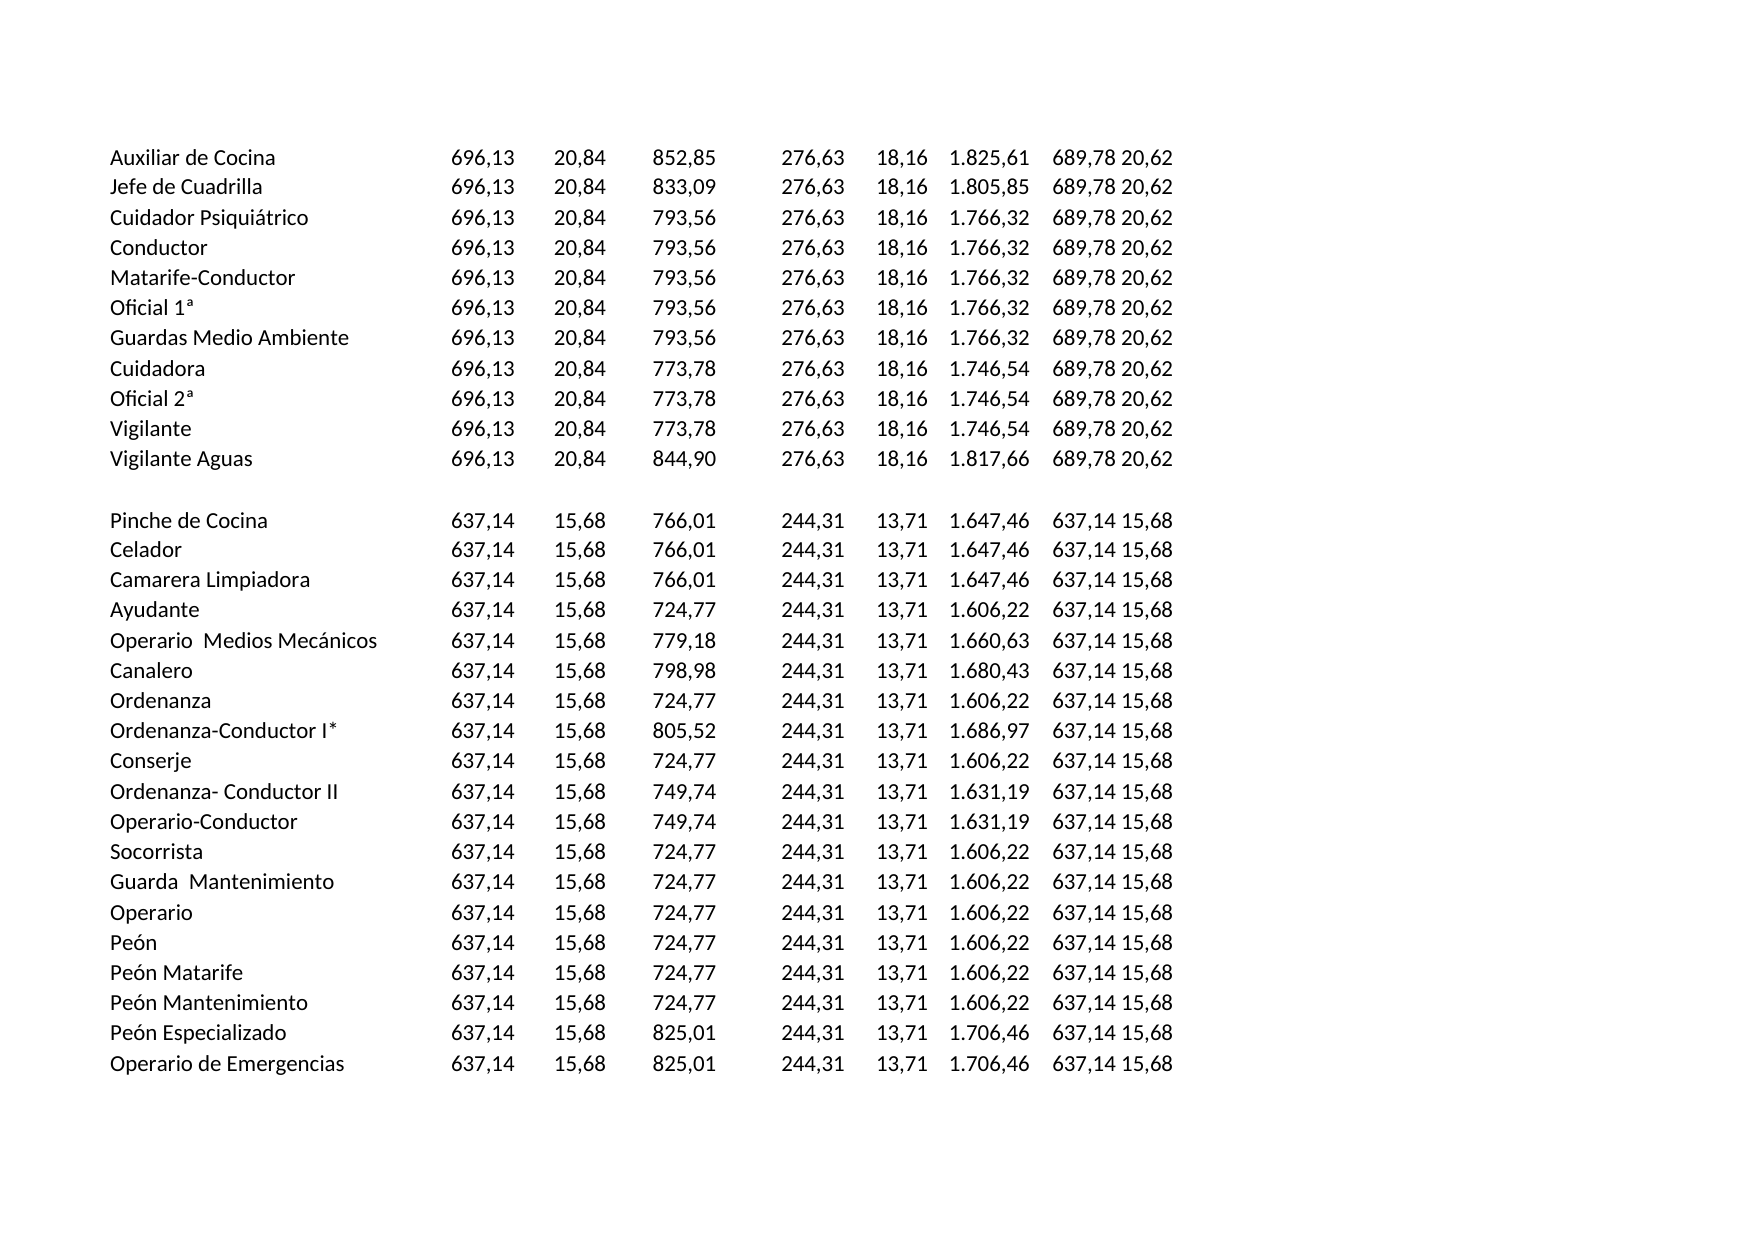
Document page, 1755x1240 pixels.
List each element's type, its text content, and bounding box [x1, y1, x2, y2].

table_header 852,85 [653, 143, 781, 172]
table_cell 15,68 [554, 596, 652, 626]
table_cell Cuidador Psiquiátrico [110, 203, 451, 233]
table_cell 766,01 [653, 565, 781, 596]
table_cell 20,84 [554, 384, 652, 414]
table_cell 689,78 20,62 [1052, 354, 1181, 384]
table_cell 1.606,22 [949, 868, 1052, 898]
table_cell Guarda Mantenimiento [110, 868, 451, 898]
table_cell 689,78 20,62 [1052, 263, 1181, 293]
table_cell Canalero [110, 656, 451, 686]
table_header 18,16 [876, 143, 948, 172]
table_cell 244,31 [781, 807, 876, 837]
table_cell 844,90 [653, 444, 781, 490]
table_cell 637,14 [451, 928, 554, 958]
table_cell 1.631,19 [949, 777, 1052, 807]
table_cell 637,14 [451, 626, 554, 656]
table_cell 18,16 [876, 324, 948, 354]
table_cell 1.746,54 [949, 384, 1052, 414]
table_cell 696,13 [451, 263, 554, 293]
table_cell 13,71 [876, 837, 948, 867]
table_cell 1.606,22 [949, 898, 1052, 928]
table_cell 825,01 [653, 1019, 781, 1049]
table_cell 793,56 [653, 203, 781, 233]
table_cell 15,68 [554, 807, 652, 837]
table_cell 13,71 [876, 656, 948, 686]
table_cell 18,16 [876, 293, 948, 323]
table_cell 637,14 15,68 [1052, 565, 1181, 596]
table_cell Vigilante [110, 414, 451, 444]
table_cell 15,68 [554, 626, 652, 656]
table_cell 637,14 15,68 [1052, 868, 1181, 898]
table_cell 20,84 [554, 354, 652, 384]
table_cell Operario [110, 898, 451, 928]
table_cell 637,14 [451, 988, 554, 1018]
table_cell 637,14 15,68 [1052, 958, 1181, 988]
table_cell 15,68 [554, 868, 652, 898]
table_cell 689,78 20,62 [1052, 173, 1181, 203]
table_cell 1.746,54 [949, 414, 1052, 444]
table_cell 1.766,32 [949, 233, 1052, 263]
table_cell 15,68 [554, 686, 652, 716]
table_cell 798,98 [653, 656, 781, 686]
table_cell Ordenanza [110, 686, 451, 716]
table_cell 13,71 [876, 565, 948, 596]
table_cell 1.606,22 [949, 596, 1052, 626]
table_cell 1.766,32 [949, 263, 1052, 293]
table_cell 244,31 [781, 837, 876, 867]
table_cell 637,14 [451, 686, 554, 716]
table_cell 15,68 [554, 1019, 652, 1049]
table_cell 1.647,46 [949, 490, 1052, 535]
table_cell Ordenanza- Conductor II [110, 777, 451, 807]
table_cell 15,68 [554, 716, 652, 747]
table_cell 13,71 [876, 686, 948, 716]
table_cell 244,31 [781, 988, 876, 1018]
table_cell 689,78 20,62 [1052, 233, 1181, 263]
table_cell 696,13 [451, 414, 554, 444]
table_cell 1.766,32 [949, 293, 1052, 323]
table_cell 1.606,22 [949, 686, 1052, 716]
table_cell 637,14 15,68 [1052, 490, 1181, 535]
table_cell 793,56 [653, 263, 781, 293]
table_cell 244,31 [781, 747, 876, 777]
table_cell 13,71 [876, 596, 948, 626]
table_cell 244,31 [781, 868, 876, 898]
table_cell 1.706,46 [949, 1019, 1052, 1049]
table_cell Pinche de Cocina [110, 490, 451, 535]
table_cell 637,14 [451, 777, 554, 807]
table_cell 1.606,22 [949, 747, 1052, 777]
table_cell 637,14 15,68 [1052, 777, 1181, 807]
table_cell 637,14 [451, 1049, 554, 1078]
table_cell 779,18 [653, 626, 781, 656]
table_cell Operario-Conductor [110, 807, 451, 837]
table_cell 637,14 15,68 [1052, 898, 1181, 928]
table_cell Cuidadora [110, 354, 451, 384]
table_cell 13,71 [876, 988, 948, 1018]
table_cell 13,71 [876, 1019, 948, 1049]
table_cell 15,68 [554, 988, 652, 1018]
table_cell Conductor [110, 233, 451, 263]
table_cell 20,84 [554, 233, 652, 263]
table_cell 637,14 [451, 565, 554, 596]
table_cell 637,14 15,68 [1052, 747, 1181, 777]
table_cell 244,31 [781, 686, 876, 716]
table_cell 724,77 [653, 928, 781, 958]
table_cell 766,01 [653, 535, 781, 565]
table_header 689,78 20,62 [1052, 143, 1181, 172]
table_cell Peón [110, 928, 451, 958]
table_header 20,84 [554, 143, 652, 172]
table_header 276,63 [781, 143, 876, 172]
table_cell 724,77 [653, 988, 781, 1018]
table_cell 1.606,22 [949, 958, 1052, 988]
table_cell 637,14 15,68 [1052, 807, 1181, 837]
table_cell 773,78 [653, 354, 781, 384]
table_cell 244,31 [781, 1019, 876, 1049]
table_cell 18,16 [876, 173, 948, 203]
table_cell 244,31 [781, 490, 876, 535]
table_cell 749,74 [653, 777, 781, 807]
table_header Auxiliar de Cocina [110, 143, 451, 172]
table_cell 766,01 [653, 490, 781, 535]
table_cell 637,14 15,68 [1052, 1019, 1181, 1049]
table_cell 18,16 [876, 263, 948, 293]
table_cell Conserje [110, 747, 451, 777]
table_cell 20,84 [554, 444, 652, 490]
table_cell 13,71 [876, 958, 948, 988]
table_cell 20,84 [554, 414, 652, 444]
table_cell Oficial 2ª [110, 384, 451, 414]
table_cell 15,68 [554, 1049, 652, 1078]
table_cell 15,68 [554, 928, 652, 958]
table_cell 18,16 [876, 384, 948, 414]
table_cell 696,13 [451, 324, 554, 354]
table_cell 637,14 [451, 868, 554, 898]
table_cell 637,14 15,68 [1052, 535, 1181, 565]
table_cell 724,77 [653, 898, 781, 928]
table_cell 276,63 [781, 203, 876, 233]
table_cell 1.606,22 [949, 988, 1052, 1018]
table_cell 637,14 [451, 1019, 554, 1049]
table_cell 1.647,46 [949, 565, 1052, 596]
table_cell 15,68 [554, 898, 652, 928]
table_cell 244,31 [781, 1049, 876, 1078]
table_cell 773,78 [653, 414, 781, 444]
table_cell Jefe de Cuadrilla [110, 173, 451, 203]
table_cell Ayudante [110, 596, 451, 626]
table_cell 637,14 15,68 [1052, 596, 1181, 626]
table_cell 637,14 15,68 [1052, 988, 1181, 1018]
table_cell 13,71 [876, 868, 948, 898]
table_cell 244,31 [781, 596, 876, 626]
table_cell 15,68 [554, 535, 652, 565]
table_cell 696,13 [451, 173, 554, 203]
table_cell 637,14 [451, 898, 554, 928]
table_cell 20,84 [554, 293, 652, 323]
table_cell 13,71 [876, 807, 948, 837]
table_cell 18,16 [876, 354, 948, 384]
table_cell 825,01 [653, 1049, 781, 1078]
table_cell 20,84 [554, 263, 652, 293]
table_cell 13,71 [876, 535, 948, 565]
table_cell Celador [110, 535, 451, 565]
table_cell 1.746,54 [949, 354, 1052, 384]
table_cell 13,71 [876, 777, 948, 807]
table_cell 1.647,46 [949, 535, 1052, 565]
table_cell 637,14 15,68 [1052, 626, 1181, 656]
table_cell 1.606,22 [949, 928, 1052, 958]
table_cell 689,78 20,62 [1052, 203, 1181, 233]
table_cell 244,31 [781, 656, 876, 686]
table_cell 689,78 20,62 [1052, 324, 1181, 354]
table_cell 1.631,19 [949, 807, 1052, 837]
table_cell 724,77 [653, 596, 781, 626]
table_header 696,13 [451, 143, 554, 172]
table_cell Socorrista [110, 837, 451, 867]
table_cell Peón Especializado [110, 1019, 451, 1049]
table_cell 13,71 [876, 626, 948, 656]
table_cell 15,68 [554, 565, 652, 596]
table_cell 805,52 [653, 716, 781, 747]
table_cell 696,13 [451, 354, 554, 384]
table_cell 276,63 [781, 293, 876, 323]
table_cell Oficial 1ª [110, 293, 451, 323]
table_cell Guardas Medio Ambiente [110, 324, 451, 354]
table_cell 793,56 [653, 324, 781, 354]
table_cell 1.766,32 [949, 203, 1052, 233]
table_cell 276,63 [781, 263, 876, 293]
table_cell Peón Mantenimiento [110, 988, 451, 1018]
table_cell 637,14 15,68 [1052, 837, 1181, 867]
table_cell 18,16 [876, 203, 948, 233]
table_cell 637,14 15,68 [1052, 928, 1181, 958]
table_cell 18,16 [876, 233, 948, 263]
table_cell 276,63 [781, 384, 876, 414]
table_cell 689,78 20,62 [1052, 384, 1181, 414]
table_cell 637,14 15,68 [1052, 716, 1181, 747]
table_cell 276,63 [781, 173, 876, 203]
table_cell 724,77 [653, 868, 781, 898]
table_cell 20,84 [554, 203, 652, 233]
table_cell 696,13 [451, 444, 554, 490]
table_cell 13,71 [876, 928, 948, 958]
table_cell 724,77 [653, 837, 781, 867]
table_header 1.825,61 [949, 143, 1052, 172]
table_cell 637,14 [451, 958, 554, 988]
table_cell 1.680,43 [949, 656, 1052, 686]
table_cell 1.686,97 [949, 716, 1052, 747]
table_cell 689,78 20,62 [1052, 293, 1181, 323]
table_cell 244,31 [781, 716, 876, 747]
table_cell 244,31 [781, 958, 876, 988]
table_cell 637,14 15,68 [1052, 1049, 1181, 1078]
table_cell 276,63 [781, 444, 876, 490]
table_cell 637,14 [451, 837, 554, 867]
table_cell 13,71 [876, 490, 948, 535]
table_cell 637,14 [451, 535, 554, 565]
table_cell Matarife-Conductor [110, 263, 451, 293]
table_cell 1.817,66 [949, 444, 1052, 490]
table_cell 20,84 [554, 173, 652, 203]
table_cell 637,14 [451, 747, 554, 777]
table_cell 696,13 [451, 293, 554, 323]
table_cell Operario de Emergencias [110, 1049, 451, 1078]
table_cell 637,14 [451, 490, 554, 535]
table_cell 1.660,63 [949, 626, 1052, 656]
table_cell 689,78 20,62 [1052, 444, 1181, 490]
table_cell 18,16 [876, 414, 948, 444]
table_cell 773,78 [653, 384, 781, 414]
table_cell 15,68 [554, 656, 652, 686]
table_cell 637,14 [451, 656, 554, 686]
table_cell 276,63 [781, 354, 876, 384]
table_cell Peón Matarife [110, 958, 451, 988]
table_cell 696,13 [451, 233, 554, 263]
table_cell 15,68 [554, 777, 652, 807]
table_cell 15,68 [554, 958, 652, 988]
table_cell 637,14 [451, 596, 554, 626]
table_cell 1.805,85 [949, 173, 1052, 203]
table_cell 20,84 [554, 324, 652, 354]
table_cell 637,14 [451, 807, 554, 837]
table_cell 689,78 20,62 [1052, 414, 1181, 444]
table_cell 637,14 15,68 [1052, 656, 1181, 686]
table_cell 1.766,32 [949, 324, 1052, 354]
table_cell Camarera Limpiadora [110, 565, 451, 596]
table_cell 13,71 [876, 747, 948, 777]
table_cell Operario Medios Mecánicos [110, 626, 451, 656]
table_cell 244,31 [781, 928, 876, 958]
table_cell 244,31 [781, 565, 876, 596]
table_cell 637,14 15,68 [1052, 686, 1181, 716]
table_cell 749,74 [653, 807, 781, 837]
table_cell 833,09 [653, 173, 781, 203]
table_cell 13,71 [876, 1049, 948, 1078]
table_cell 244,31 [781, 535, 876, 565]
table_cell 244,31 [781, 898, 876, 928]
table_cell 793,56 [653, 233, 781, 263]
table_cell 276,63 [781, 324, 876, 354]
table_cell 1.706,46 [949, 1049, 1052, 1078]
table_cell 15,68 [554, 747, 652, 777]
table_cell 18,16 [876, 444, 948, 490]
table_cell 276,63 [781, 414, 876, 444]
table_cell 637,14 [451, 716, 554, 747]
table_cell 696,13 [451, 384, 554, 414]
table_cell 724,77 [653, 747, 781, 777]
table_cell 1.606,22 [949, 837, 1052, 867]
table_cell 13,71 [876, 898, 948, 928]
table_cell Ordenanza-Conductor I* [110, 716, 451, 747]
table_cell 15,68 [554, 837, 652, 867]
table_cell 244,31 [781, 626, 876, 656]
table_cell 696,13 [451, 203, 554, 233]
table_cell 276,63 [781, 233, 876, 263]
table_cell 793,56 [653, 293, 781, 323]
table_cell 13,71 [876, 716, 948, 747]
table_cell Vigilante Aguas [110, 444, 451, 490]
table_cell 724,77 [653, 958, 781, 988]
table_cell 244,31 [781, 777, 876, 807]
table_cell 15,68 [554, 490, 652, 535]
table_cell 724,77 [653, 686, 781, 716]
